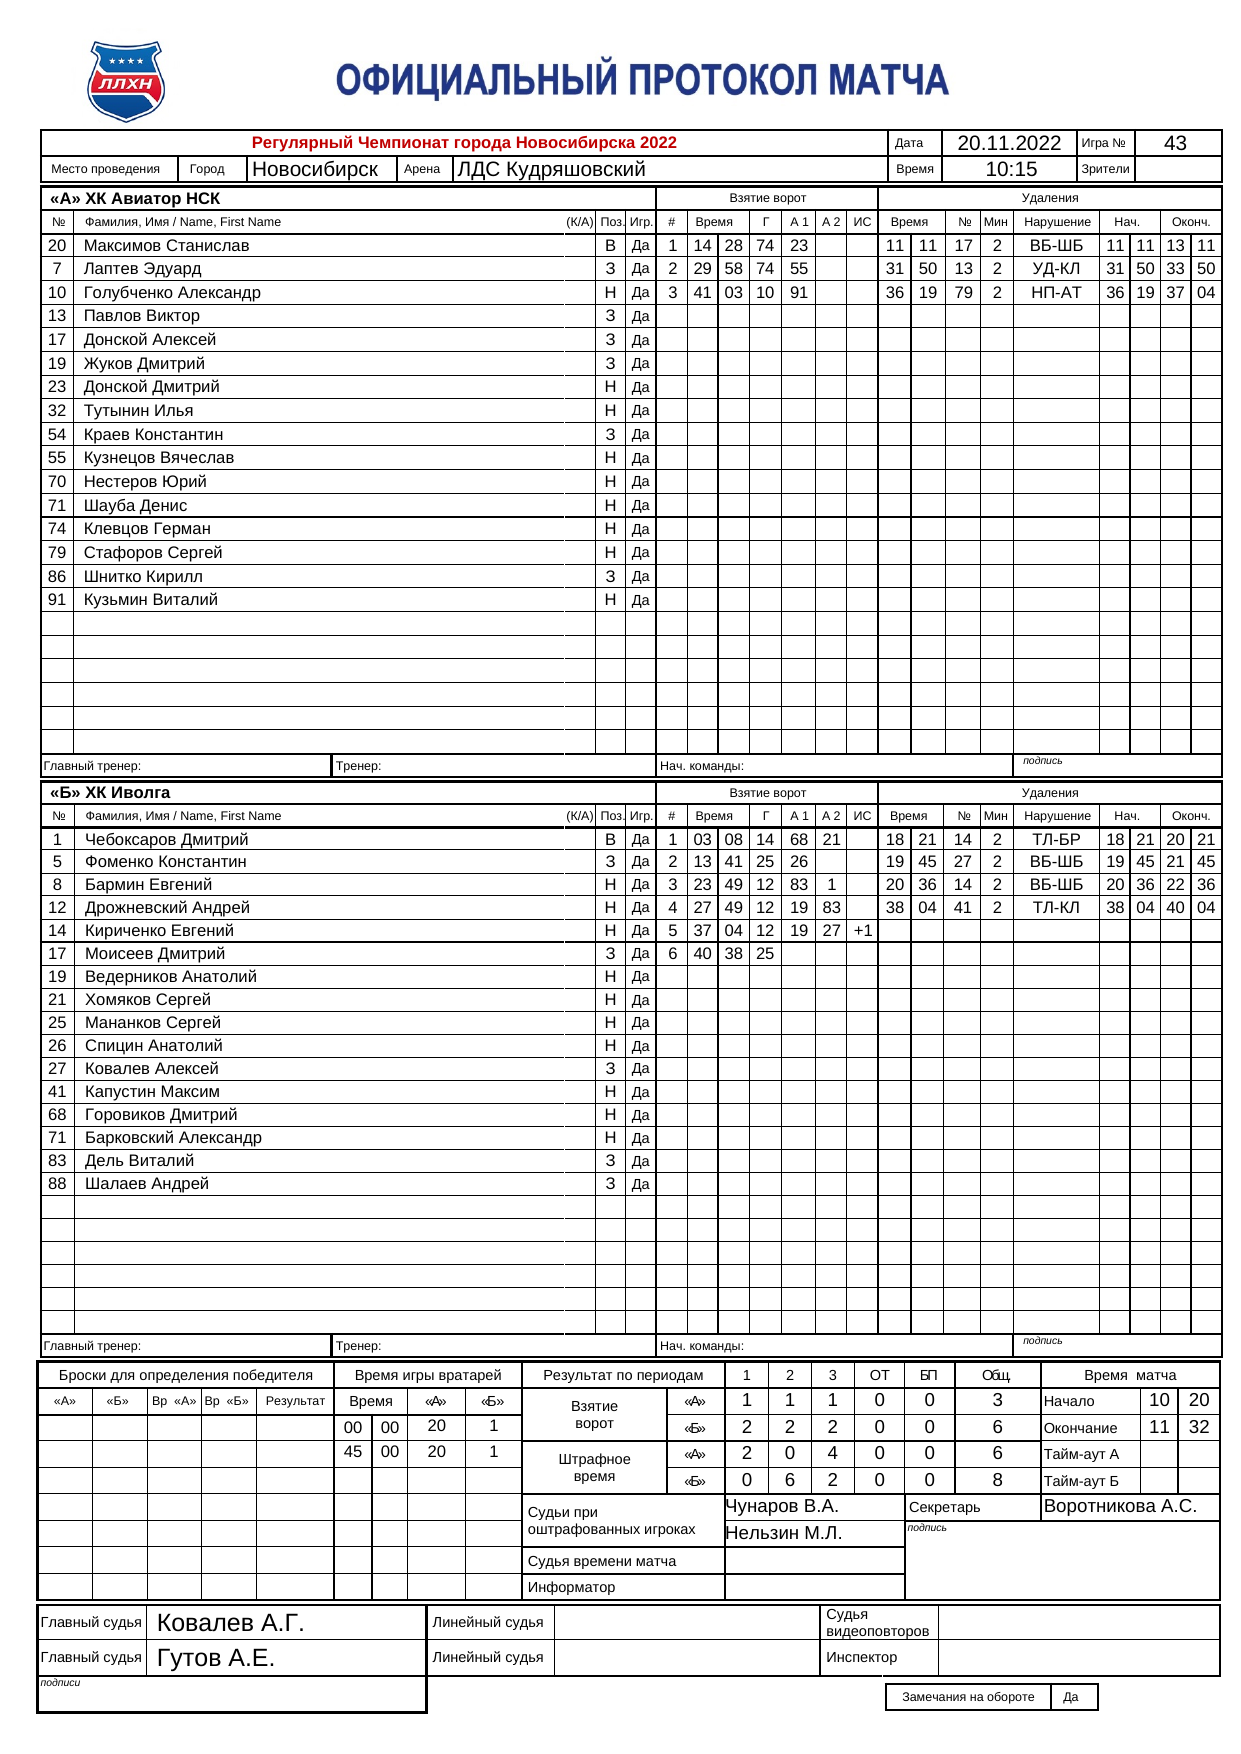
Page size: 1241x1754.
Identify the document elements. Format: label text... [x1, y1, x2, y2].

table_cell Судья времени матча [523, 1548, 724, 1573]
table_cell [1161, 399, 1190, 422]
table_cell 41 [688, 281, 717, 303]
table_cell 49 [719, 896, 749, 918]
table_cell Оконч. [1161, 805, 1221, 826]
table_cell 04 [1131, 896, 1160, 918]
table_cell [42, 1311, 74, 1333]
table_cell [847, 257, 877, 280]
table_cell Да [626, 305, 655, 327]
table_cell [1100, 1242, 1129, 1264]
table_cell [1161, 1173, 1190, 1195]
table_cell 27 [688, 896, 717, 918]
table_cell Да [626, 257, 655, 280]
table_cell 71 [42, 1127, 74, 1149]
table_cell [912, 1242, 943, 1264]
table_cell 38 [879, 896, 910, 918]
table_cell [657, 1288, 687, 1310]
table_cell [688, 730, 717, 753]
table_cell [981, 376, 1013, 398]
table_cell [257, 1441, 333, 1467]
table_cell 55 [782, 257, 815, 280]
table_cell [1014, 518, 1099, 540]
table_cell [946, 305, 980, 327]
table_cell [1014, 966, 1099, 987]
table_cell [816, 683, 846, 706]
table_cell [1100, 989, 1129, 1011]
table_cell 1 [657, 235, 687, 256]
table_cell 10 [750, 281, 781, 303]
table_cell 14 [944, 874, 980, 895]
table_cell [912, 1104, 943, 1126]
table_cell [782, 399, 815, 422]
table_cell [657, 376, 687, 398]
table_cell [39, 1441, 92, 1467]
table_cell Бармин Евгений [75, 874, 564, 895]
table_cell [1131, 1127, 1160, 1149]
table_cell Н [596, 446, 625, 469]
table_cell Секретарь [906, 1495, 1040, 1520]
table_cell [782, 636, 815, 658]
table_cell [688, 612, 717, 634]
table_cell [1192, 565, 1221, 587]
table_cell [1014, 1081, 1099, 1103]
table_cell [657, 1265, 687, 1287]
table_cell ВБ-ШБ [1014, 235, 1099, 256]
table_cell [93, 1441, 147, 1467]
table_cell Н [596, 1012, 625, 1033]
table_cell 50 [1192, 257, 1221, 280]
table_cell [847, 707, 877, 729]
table_cell В [596, 235, 625, 256]
table_cell [257, 1468, 333, 1493]
table_cell [750, 1219, 781, 1241]
table_cell [1014, 1311, 1099, 1333]
table_cell Ведерников Анатолий [75, 966, 564, 987]
table_cell [750, 588, 781, 611]
table_cell Г [750, 805, 781, 826]
table_cell [816, 989, 846, 1011]
table_cell [912, 1150, 943, 1172]
table_cell [1192, 1150, 1221, 1172]
table_cell Да [626, 399, 655, 422]
table_cell [93, 1547, 147, 1573]
table_cell [879, 1173, 910, 1195]
table_cell Да [626, 281, 655, 303]
table_cell [782, 730, 815, 753]
table_cell подписи [39, 1677, 425, 1711]
table_cell Нач. команды: [657, 755, 1012, 776]
table_cell 14 [688, 235, 717, 256]
table_cell [1014, 1058, 1099, 1079]
table_cell [1100, 966, 1129, 987]
table_cell [879, 494, 910, 516]
table_cell Н [596, 541, 625, 564]
table_cell [847, 352, 877, 374]
table_cell [816, 1196, 846, 1218]
table_cell 12 [750, 874, 781, 895]
table_cell [944, 943, 980, 964]
table_cell [565, 494, 595, 516]
table_cell 6 [956, 1415, 1040, 1440]
table_cell [1131, 565, 1160, 587]
table_cell [912, 328, 945, 351]
table_cell [565, 281, 595, 303]
table_cell +1 [847, 920, 877, 941]
table_cell [202, 1547, 256, 1573]
table_cell [688, 1196, 717, 1218]
table_cell [782, 683, 815, 706]
table_cell 36 [1100, 281, 1129, 303]
table_cell [1100, 920, 1129, 941]
table_cell [1131, 305, 1160, 327]
table_cell [1192, 1012, 1221, 1033]
table_cell [816, 659, 846, 682]
table_cell 11 [1131, 235, 1160, 256]
table_cell [946, 612, 980, 634]
table_cell [1131, 518, 1160, 540]
table_cell ИС [847, 805, 877, 826]
table_cell 1 [42, 829, 74, 849]
table_cell [816, 707, 846, 729]
table_cell Н [596, 470, 625, 493]
table_cell Да [626, 541, 655, 564]
table_cell [981, 1242, 1013, 1264]
table_cell Нарушение [1014, 211, 1099, 233]
table_cell [912, 1219, 943, 1241]
table_cell [719, 423, 749, 445]
table_cell [688, 470, 717, 493]
table_header Замечания на обороте [887, 1685, 1050, 1709]
table_cell Нарушение [1014, 805, 1099, 826]
table_cell [565, 1035, 595, 1057]
table_cell [946, 636, 980, 658]
table_cell [688, 1127, 717, 1149]
table_cell [565, 376, 595, 398]
table_cell Кузнецов Вячеслав [74, 446, 564, 469]
table_cell 32 [1179, 1415, 1219, 1440]
table_cell [657, 1242, 687, 1264]
table_cell [1131, 1058, 1160, 1079]
table_cell [946, 352, 980, 374]
table_cell 00 [335, 1416, 371, 1440]
table_cell [981, 588, 1013, 611]
table_cell 17 [42, 943, 74, 964]
table_cell [750, 1242, 781, 1264]
table_cell [1131, 1104, 1160, 1126]
table_cell [944, 1219, 980, 1241]
table_cell [719, 1127, 749, 1149]
table_cell Да [626, 896, 655, 918]
table_cell [879, 399, 910, 422]
table_cell [1100, 1058, 1129, 1079]
table_cell [688, 565, 717, 587]
table_cell [1131, 1288, 1160, 1310]
table_cell [912, 518, 945, 540]
table_cell [847, 1311, 877, 1333]
table_cell [847, 446, 877, 469]
table_cell [565, 588, 595, 611]
table_cell [782, 1035, 815, 1057]
table_cell Кузьмин Виталий [74, 588, 564, 611]
table_header Да [1052, 1685, 1097, 1709]
table_cell Время [889, 157, 941, 181]
table_cell [565, 920, 595, 941]
table_cell [373, 1521, 407, 1546]
table_cell [75, 1311, 564, 1333]
table_cell Н [596, 1035, 625, 1057]
table_cell [847, 494, 877, 516]
table_cell Тайм-аут А [1042, 1441, 1140, 1467]
table_cell [1014, 494, 1099, 516]
table_cell [42, 707, 73, 729]
table_cell 0 [905, 1442, 954, 1467]
table_cell [782, 376, 815, 398]
table_cell [565, 850, 595, 872]
table_cell [1100, 659, 1129, 682]
table_cell 25 [42, 1012, 74, 1033]
table_cell [565, 730, 595, 753]
table_cell [1100, 328, 1129, 351]
table_cell [719, 399, 749, 422]
table_cell [596, 683, 625, 706]
table_cell [1161, 1012, 1190, 1033]
table_cell [1131, 1035, 1160, 1057]
table_cell [42, 659, 73, 682]
table_cell [1192, 1265, 1221, 1287]
table_cell Донской Алексей [74, 328, 564, 351]
table_cell Г [750, 211, 781, 233]
table_cell [719, 305, 749, 327]
table_cell Кириченко Евгений [75, 920, 564, 941]
table_cell ТЛ-КЛ [1014, 896, 1099, 918]
table_cell [816, 1035, 846, 1057]
table_cell [912, 399, 945, 422]
table_cell [981, 1035, 1013, 1057]
table_cell Да [626, 1104, 655, 1126]
table_cell [466, 1521, 521, 1546]
table_cell 10 [42, 281, 73, 303]
table_cell [879, 1127, 910, 1149]
table_cell подпись [1014, 755, 1221, 776]
table_cell [750, 636, 781, 658]
table_cell [1100, 399, 1129, 422]
table_cell [1014, 1150, 1099, 1172]
table_cell [847, 1196, 877, 1218]
table_cell [879, 636, 910, 658]
table_cell [946, 494, 980, 516]
table_header Время матча [1042, 1363, 1219, 1387]
table_cell [1192, 636, 1221, 658]
table_cell [1161, 1127, 1190, 1149]
table_cell А 1 [782, 805, 815, 826]
table_cell [944, 1173, 980, 1195]
table_cell [981, 1081, 1013, 1103]
table_cell [626, 1288, 655, 1310]
table_cell [688, 588, 717, 611]
table_header «Б» ХК Иволга [42, 783, 655, 803]
table_cell [750, 1150, 781, 1172]
table_cell [1192, 966, 1221, 987]
table_cell [750, 1127, 781, 1149]
table_cell Краев Константин [74, 423, 564, 445]
table_cell 1 [812, 1389, 854, 1413]
table_cell 21 [912, 829, 943, 849]
table_cell [981, 1173, 1013, 1195]
table_cell [847, 730, 877, 753]
table_cell Время [688, 211, 749, 233]
table_cell Тренер: [333, 755, 655, 776]
table_cell [1161, 683, 1190, 706]
table_cell [1014, 1219, 1099, 1241]
table_cell 4 [657, 896, 687, 918]
table_cell Да [626, 470, 655, 493]
table_cell [750, 730, 781, 753]
table_cell [816, 423, 846, 445]
table_cell ВБ-ШБ [1014, 850, 1099, 872]
table_cell 36 [879, 281, 910, 303]
table_cell З [596, 257, 625, 280]
table_cell [1131, 1081, 1160, 1103]
table_cell [408, 1574, 465, 1599]
table_cell [719, 1012, 749, 1033]
table_cell [1014, 588, 1099, 611]
table_cell [1014, 376, 1099, 398]
table_cell Да [626, 1035, 655, 1057]
table_cell 00 [373, 1441, 407, 1467]
table_cell [946, 683, 980, 706]
table_cell [93, 1574, 147, 1599]
table_cell 36 [912, 874, 943, 895]
table_cell [944, 1196, 980, 1218]
table_cell [565, 874, 595, 895]
table_cell Н [596, 588, 625, 611]
table_cell [1161, 588, 1190, 611]
table_cell Н [596, 874, 625, 895]
table_cell 1 [769, 1389, 811, 1413]
table_cell [847, 518, 877, 540]
table_cell [1136, 157, 1221, 181]
table_cell [1100, 1035, 1129, 1057]
table_cell [750, 494, 781, 516]
table_cell [42, 1219, 74, 1241]
table_cell [1100, 1196, 1129, 1218]
table_cell [719, 565, 749, 587]
table_cell [257, 1547, 333, 1573]
table_cell [782, 1196, 815, 1218]
table_cell [782, 1219, 815, 1241]
table_cell [816, 1265, 846, 1287]
table_cell [657, 636, 687, 658]
table_cell [1192, 1311, 1221, 1333]
table_cell Павлов Виктор [74, 305, 564, 327]
table_cell [1100, 518, 1129, 540]
table_cell [816, 494, 846, 516]
table_cell [847, 683, 877, 706]
table_cell З [596, 328, 625, 351]
table_cell [1161, 541, 1190, 564]
table_cell [688, 1173, 717, 1195]
table_cell 12 [750, 920, 781, 941]
table_cell [1014, 565, 1099, 587]
table_cell Линейный судья [428, 1606, 554, 1639]
table_cell [750, 1058, 781, 1079]
table_cell [1014, 305, 1099, 327]
table_cell Нач. [1100, 805, 1160, 826]
table_cell 5 [657, 920, 687, 941]
table_cell [946, 707, 980, 729]
table_cell [981, 659, 1013, 682]
table_header Дата [889, 131, 941, 155]
table_cell [981, 1058, 1013, 1079]
table_cell Н [596, 896, 625, 918]
table_cell Да [626, 494, 655, 516]
table_cell [847, 1288, 877, 1310]
table_cell Да [626, 874, 655, 895]
table_cell [202, 1416, 256, 1440]
table_cell [719, 588, 749, 611]
table_cell [912, 659, 945, 682]
table_cell 20 [879, 874, 910, 895]
table_cell [847, 235, 877, 256]
table_cell [1161, 1265, 1190, 1287]
table_cell [565, 636, 595, 658]
table_cell «А» [668, 1389, 724, 1413]
table_cell [1131, 423, 1160, 445]
table_cell [782, 470, 815, 493]
table_cell [981, 470, 1013, 493]
table_cell [719, 1150, 749, 1172]
table_cell [688, 636, 717, 658]
table_cell [981, 305, 1013, 327]
table_cell [847, 399, 877, 422]
table_cell [782, 588, 815, 611]
table_cell [750, 376, 781, 398]
table_cell [847, 659, 877, 682]
table_cell [719, 1173, 749, 1195]
table_cell [946, 541, 980, 564]
table_cell [816, 1058, 846, 1079]
table_cell [1014, 989, 1099, 1011]
table_cell [93, 1416, 147, 1440]
table_cell 79 [42, 541, 73, 564]
table_header 2 [769, 1363, 811, 1387]
table_cell 2 [769, 1415, 811, 1440]
table_cell [39, 1521, 92, 1546]
table_cell Н [596, 376, 625, 398]
table_cell [657, 1058, 687, 1079]
table_cell 49 [719, 874, 749, 895]
table_cell 19 [42, 966, 74, 987]
table_cell Да [626, 989, 655, 1011]
table_cell [912, 920, 943, 941]
table_cell [912, 541, 945, 564]
table_cell [657, 1081, 687, 1103]
table_cell [912, 683, 945, 706]
table_cell [719, 612, 749, 634]
table_cell [750, 989, 781, 1011]
table_cell [1131, 636, 1160, 658]
table_cell 0 [905, 1389, 954, 1413]
table_cell Чунаров В.А. [726, 1495, 904, 1520]
table_cell [879, 966, 910, 987]
table_cell [879, 305, 910, 327]
table_cell [408, 1547, 465, 1573]
table_cell Да [626, 943, 655, 964]
table_cell [1014, 446, 1099, 469]
table_cell [782, 943, 815, 964]
table_cell [1161, 423, 1190, 445]
table_cell [912, 636, 945, 658]
table_cell [816, 565, 846, 587]
table_cell 74 [42, 518, 73, 540]
table_cell [750, 1081, 781, 1103]
table_cell [408, 1468, 465, 1493]
table_cell 2 [657, 850, 687, 872]
table_cell [466, 1494, 521, 1520]
table_cell (К/А) [565, 211, 595, 233]
table_cell [719, 1081, 749, 1103]
table_cell [981, 966, 1013, 987]
table_cell [1192, 305, 1221, 327]
table_cell ВБ-ШБ [1014, 874, 1099, 895]
table_cell [719, 376, 749, 398]
table_cell [879, 470, 910, 493]
table_cell 74 [750, 235, 781, 256]
table_cell [626, 1242, 655, 1264]
table_cell 58 [719, 257, 749, 280]
table_cell Поз. [596, 805, 625, 826]
table_cell 21 [816, 829, 846, 849]
table_cell [1192, 399, 1221, 422]
table_cell 20 [1179, 1389, 1219, 1413]
table_cell 2 [981, 235, 1013, 256]
table_cell Штрафное время [523, 1442, 666, 1493]
table_cell Да [626, 423, 655, 445]
table_cell [981, 1265, 1013, 1287]
table_cell Донской Дмитрий [74, 376, 564, 398]
table_cell 0 [855, 1389, 904, 1413]
table_cell [657, 328, 687, 351]
table_cell [657, 352, 687, 374]
table_cell [1131, 1242, 1160, 1264]
table_cell [847, 328, 877, 351]
table_cell [1100, 707, 1129, 729]
table_cell «Б» [668, 1468, 724, 1493]
table_cell [148, 1441, 201, 1467]
table_cell [782, 1058, 815, 1079]
table_header Игра № [1078, 131, 1134, 155]
table_cell [912, 588, 945, 611]
table_cell [1100, 446, 1129, 469]
table_cell [1161, 518, 1190, 540]
table_cell 18 [1100, 829, 1129, 849]
table_cell [1100, 1081, 1129, 1103]
table_cell [847, 989, 877, 1011]
table_cell [565, 565, 595, 587]
table_cell [1100, 683, 1129, 706]
table_cell [782, 1012, 815, 1033]
table_cell [688, 966, 717, 987]
table_cell Поз. [596, 211, 625, 233]
table_cell [202, 1574, 256, 1599]
table_cell [688, 1104, 717, 1126]
table_cell [847, 1265, 877, 1287]
table_cell [750, 446, 781, 469]
table_header Броски для определения победителя [39, 1363, 333, 1387]
table_cell [912, 730, 945, 753]
table_cell [373, 1574, 407, 1599]
table_cell [596, 1265, 625, 1287]
table_cell [1131, 376, 1160, 398]
table_cell [657, 612, 687, 634]
table_cell З [596, 352, 625, 374]
table_cell [981, 446, 1013, 469]
table_cell 45 [1131, 850, 1160, 872]
table_cell [879, 730, 910, 753]
table_cell З [596, 850, 625, 872]
table_cell [1100, 1104, 1129, 1126]
table_cell [1161, 1035, 1190, 1057]
table_cell Да [626, 328, 655, 351]
table_cell 37 [1161, 281, 1190, 303]
table_cell [1192, 989, 1221, 1011]
table_cell Время [335, 1389, 407, 1413]
table_cell [657, 659, 687, 682]
table_cell [1192, 683, 1221, 706]
table_cell [750, 1035, 781, 1057]
table_cell Жуков Дмитрий [74, 352, 564, 374]
table_cell 19 [1131, 281, 1160, 303]
table_cell [1014, 541, 1099, 564]
table_cell [1100, 1012, 1129, 1033]
table_cell 21 [42, 989, 74, 1011]
table_cell [1131, 966, 1160, 987]
table_cell [1100, 943, 1129, 964]
table_cell Результат [257, 1389, 333, 1413]
table_cell 18 [879, 829, 910, 849]
table_cell [565, 257, 595, 280]
table_cell Судьи при оштрафованных игроках [523, 1495, 724, 1546]
table_cell [816, 1104, 846, 1126]
table_cell 45 [335, 1441, 371, 1467]
table_cell 11 [912, 235, 945, 256]
table_cell [1192, 470, 1221, 493]
table_cell [879, 446, 910, 469]
table_cell [912, 1058, 943, 1079]
table_cell [750, 399, 781, 422]
table_cell [1161, 1288, 1190, 1310]
table_cell [944, 1150, 980, 1172]
table_cell [816, 1242, 846, 1264]
table_cell Тайм-аут Б [1042, 1468, 1140, 1493]
table_cell [1161, 920, 1190, 941]
table_cell [816, 399, 846, 422]
table_cell [688, 683, 717, 706]
table_cell 33 [1161, 257, 1190, 280]
table_cell [1131, 328, 1160, 351]
table_cell [565, 235, 595, 256]
table_cell 19 [42, 352, 73, 374]
table_cell [879, 518, 910, 540]
table_cell [719, 659, 749, 682]
table_cell Мананков Сергей [75, 1012, 564, 1033]
table_cell Капустин Максим [75, 1081, 564, 1103]
table_cell [1100, 423, 1129, 445]
table_cell [847, 281, 877, 303]
table_cell ИС [847, 211, 877, 233]
table_cell 12 [42, 896, 74, 918]
table_cell 71 [42, 494, 73, 516]
table_cell [688, 989, 717, 1011]
table_cell [879, 659, 910, 682]
table_cell [688, 423, 717, 445]
table_cell Да [626, 588, 655, 611]
table_cell [257, 1574, 333, 1599]
table_cell [944, 1127, 980, 1149]
table_cell [257, 1521, 333, 1546]
table_cell [816, 1288, 846, 1310]
table_cell [1131, 1311, 1160, 1333]
table_cell [1100, 305, 1129, 327]
table_cell «Б» [93, 1389, 147, 1413]
table_cell [1014, 423, 1099, 445]
table_cell Начало [1042, 1389, 1140, 1413]
table_cell [944, 920, 980, 941]
table_cell 11 [1141, 1415, 1177, 1440]
table_cell [93, 1521, 147, 1546]
table_cell [816, 281, 846, 303]
table_cell [719, 470, 749, 493]
table_cell Хомяков Сергей [75, 989, 564, 1011]
table_cell Горовиков Дмитрий [75, 1104, 564, 1126]
table_cell [1131, 1196, 1160, 1218]
table_cell [657, 966, 687, 987]
table_cell [879, 328, 910, 351]
table_cell [816, 305, 846, 327]
table_cell [688, 1081, 717, 1103]
table_cell 04 [1192, 896, 1221, 918]
table_cell [750, 541, 781, 564]
table_cell [782, 446, 815, 469]
table_cell [596, 1288, 625, 1310]
table_cell [565, 1081, 595, 1103]
table_cell 11 [1100, 235, 1129, 256]
table_cell [555, 1606, 819, 1639]
table_cell [847, 376, 877, 398]
table_cell [1014, 328, 1099, 351]
table_cell № [42, 805, 74, 826]
table_cell [782, 1288, 815, 1310]
table_cell 13 [1161, 235, 1190, 256]
table_cell [981, 399, 1013, 422]
table_cell 74 [750, 257, 781, 280]
table_cell 0 [769, 1442, 811, 1467]
table_cell [148, 1468, 201, 1493]
table_cell [565, 1104, 595, 1126]
table_cell # [657, 805, 687, 826]
table_cell [1161, 707, 1190, 729]
table_cell [981, 494, 1013, 516]
table_cell [750, 1265, 781, 1287]
table_cell [726, 1575, 904, 1599]
table_cell Окончание [1042, 1415, 1140, 1440]
table_cell 11 [1192, 235, 1221, 256]
table_cell 31 [1100, 257, 1129, 280]
table_cell [626, 636, 655, 658]
table_cell 10:15 [943, 157, 1076, 181]
table_cell [657, 565, 687, 587]
table_cell подпись [1014, 1335, 1221, 1356]
table_cell [1131, 1173, 1160, 1195]
table_cell 79 [946, 281, 980, 303]
table_cell Дрожневский Андрей [75, 896, 564, 918]
table_cell Н [596, 1127, 625, 1149]
table_cell [1014, 470, 1099, 493]
table_cell [42, 1265, 74, 1287]
table_cell [1014, 943, 1099, 964]
table_cell [944, 1311, 980, 1333]
table_cell [750, 707, 781, 729]
table_header 1 [726, 1363, 768, 1387]
table_cell 27 [42, 1058, 74, 1079]
table_cell 1 [816, 874, 846, 895]
table_cell [657, 541, 687, 564]
table_cell [657, 683, 687, 706]
table_cell [657, 423, 687, 445]
table_cell Да [626, 1058, 655, 1079]
table_cell [816, 1219, 846, 1241]
table_cell [1192, 1173, 1221, 1195]
table_cell [879, 1012, 910, 1033]
table_cell № [944, 805, 980, 826]
table_cell [1161, 966, 1190, 987]
table_header 3 [812, 1363, 854, 1387]
table_cell [657, 707, 687, 729]
table_cell [1192, 1196, 1221, 1218]
table_cell 36 [1192, 874, 1221, 895]
table_cell [565, 305, 595, 327]
table_cell Да [626, 235, 655, 256]
table_cell [847, 874, 877, 895]
table_cell [912, 943, 943, 964]
table_cell 21 [1192, 829, 1221, 849]
table_cell [555, 1640, 819, 1675]
table_cell [39, 1416, 92, 1440]
table_cell [782, 1265, 815, 1287]
table_cell [1131, 1219, 1160, 1241]
table_cell [946, 518, 980, 540]
table_cell 0 [855, 1415, 904, 1440]
table_cell 00 [373, 1416, 407, 1440]
table_cell [782, 1104, 815, 1126]
table_cell 2 [981, 829, 1013, 849]
table_cell Н [596, 399, 625, 422]
table_cell 2 [812, 1415, 854, 1440]
table_cell [946, 423, 980, 445]
table_cell [42, 1288, 74, 1310]
table_cell [782, 352, 815, 374]
table_cell [626, 730, 655, 753]
table_cell 21 [1161, 850, 1190, 872]
table_cell [1131, 1012, 1160, 1033]
table_cell Н [596, 518, 625, 540]
table_cell Судья видеоповторов [821, 1606, 938, 1639]
table_cell [847, 1012, 877, 1033]
table_cell 0 [726, 1468, 768, 1493]
table_cell [688, 1288, 717, 1310]
table_cell [981, 1104, 1013, 1126]
table_cell [912, 966, 943, 987]
table_cell Фамилия, Имя / Name, First Name [74, 211, 565, 233]
table_cell [883, 1677, 1220, 1681]
table_cell [847, 1219, 877, 1241]
table_header Удаления [879, 783, 1221, 803]
table_cell [912, 1127, 943, 1149]
table_cell [1161, 376, 1190, 398]
table_cell [1014, 1265, 1099, 1287]
table_cell Стафоров Сергей [74, 541, 564, 564]
table_cell [1161, 636, 1190, 658]
table_cell 14 [750, 829, 781, 849]
table_cell [565, 943, 595, 964]
table_cell [1161, 943, 1190, 964]
table_cell 17 [42, 328, 73, 351]
table_cell [981, 1311, 1013, 1333]
table_cell [750, 1104, 781, 1126]
table_cell [944, 1035, 980, 1057]
table_cell [42, 683, 73, 706]
table_cell 2 [657, 257, 687, 280]
table_cell [688, 707, 717, 729]
table_cell [944, 1288, 980, 1310]
table_cell [879, 352, 910, 374]
table_cell [879, 423, 910, 445]
table_cell Шалаев Андрей [75, 1173, 564, 1195]
table_cell [565, 1173, 595, 1195]
table_cell [816, 541, 846, 564]
table_cell 19 [782, 920, 815, 941]
table_cell 27 [944, 850, 980, 872]
table_cell [1014, 730, 1099, 753]
table_cell [981, 1150, 1013, 1172]
table_cell [782, 518, 815, 540]
table_cell [1014, 1012, 1099, 1033]
table_cell [75, 1242, 564, 1264]
table_cell 55 [42, 446, 73, 469]
table_cell [879, 1104, 910, 1126]
table_cell [1161, 328, 1190, 351]
table_cell [816, 730, 846, 753]
table_cell [847, 588, 877, 611]
table_cell [719, 328, 749, 351]
table_cell [335, 1521, 371, 1546]
table_cell [750, 518, 781, 540]
table_cell [847, 1058, 877, 1079]
table_cell 03 [719, 281, 749, 303]
table_cell № [42, 211, 73, 233]
table_cell [719, 1035, 749, 1057]
table_cell [688, 1242, 717, 1264]
table_cell [816, 1127, 846, 1149]
table_cell Да [626, 352, 655, 374]
table_cell [657, 989, 687, 1011]
table_cell Да [626, 1081, 655, 1103]
table_cell [946, 730, 980, 753]
table_cell [1131, 470, 1160, 493]
table_header «А» ХК Авиатор НСК [42, 188, 655, 209]
table_cell 27 [816, 920, 846, 941]
table_cell 5 [42, 850, 74, 872]
table_cell [912, 1265, 943, 1287]
table_cell [750, 1196, 781, 1218]
table_cell [1100, 1288, 1129, 1310]
table_cell [782, 565, 815, 587]
table_cell [879, 541, 910, 564]
table_cell [257, 1416, 333, 1440]
table_cell [657, 1173, 687, 1195]
table_cell [782, 1081, 815, 1103]
table_cell «А» [408, 1389, 465, 1413]
table_cell [335, 1547, 371, 1573]
table_cell 14 [42, 920, 74, 941]
table_cell 26 [782, 850, 815, 872]
table_cell [719, 494, 749, 516]
table_cell [657, 1127, 687, 1149]
table_cell [816, 1311, 846, 1333]
table_cell [847, 636, 877, 658]
table_cell [75, 1265, 564, 1287]
table_cell [1100, 1219, 1129, 1241]
table_cell [750, 683, 781, 706]
table_cell Спицин Анатолий [75, 1035, 564, 1057]
table_cell ТЛ-БР [1014, 829, 1099, 849]
table_cell [816, 328, 846, 351]
table_cell [74, 730, 564, 753]
table_cell [750, 966, 781, 987]
table_cell Линейный судья [428, 1640, 554, 1675]
table_cell 86 [42, 565, 73, 587]
table_cell Оконч. [1161, 211, 1221, 233]
table_cell [847, 850, 877, 872]
table_cell 83 [42, 1150, 74, 1172]
table_cell «А» [668, 1442, 724, 1467]
table_cell [847, 966, 877, 987]
table_cell [750, 1012, 781, 1033]
table_cell [912, 470, 945, 493]
table_cell [657, 305, 687, 327]
table_cell [944, 1242, 980, 1264]
table_cell [74, 659, 564, 682]
table_header Взятие ворот [657, 188, 877, 209]
table_cell Шнитко Кирилл [74, 565, 564, 587]
table_cell [879, 376, 910, 398]
table_cell Да [626, 565, 655, 587]
table_cell [847, 541, 877, 564]
table_cell [1192, 730, 1221, 753]
table_cell [373, 1547, 407, 1573]
table_cell Информатор [523, 1575, 724, 1599]
table_cell [946, 470, 980, 493]
table_cell 2 [726, 1442, 768, 1467]
table_cell 2 [981, 896, 1013, 918]
table_cell [750, 1173, 781, 1195]
table_cell 91 [782, 281, 815, 303]
table_cell [688, 446, 717, 469]
table_cell 23 [782, 235, 815, 256]
table_cell [847, 1035, 877, 1057]
table_cell Н [596, 494, 625, 516]
table_cell 2 [981, 850, 1013, 872]
table_cell З [596, 1150, 625, 1172]
table_cell 40 [1161, 896, 1190, 918]
table_cell [1099, 1682, 1220, 1711]
table_cell [1100, 1150, 1129, 1172]
table_cell [466, 1574, 521, 1599]
table_cell [1192, 1242, 1221, 1264]
table_cell Да [626, 518, 655, 540]
table_cell [782, 328, 815, 351]
table_cell Да [626, 920, 655, 941]
table_cell [981, 1127, 1013, 1149]
table_cell [1192, 352, 1221, 374]
table_cell [688, 305, 717, 327]
table_cell 1 [466, 1441, 521, 1467]
table_cell 23 [688, 874, 717, 895]
table_cell [596, 1196, 625, 1218]
table_header Взятие ворот [657, 783, 877, 803]
table_cell [565, 966, 595, 987]
table_cell 13 [42, 305, 73, 327]
table_cell [42, 730, 73, 753]
table_cell 0 [905, 1468, 954, 1493]
table_cell [816, 446, 846, 469]
table_cell [750, 305, 781, 327]
table_cell [782, 1242, 815, 1264]
table_cell [719, 989, 749, 1011]
table_cell [1014, 636, 1099, 658]
table_cell Ковалев А.Г. [147, 1606, 425, 1639]
table_cell 68 [782, 829, 815, 849]
table_cell [847, 1150, 877, 1172]
table_cell [1192, 1035, 1221, 1057]
table_cell 70 [42, 470, 73, 493]
table_cell Арена [398, 157, 452, 181]
table_cell [1014, 1242, 1099, 1264]
table_cell [1131, 1265, 1160, 1287]
table_cell [39, 1574, 92, 1599]
table_cell [202, 1468, 256, 1493]
table_cell 20 [1100, 874, 1129, 895]
table_cell [981, 328, 1013, 351]
table_cell [373, 1468, 407, 1493]
table_cell 38 [719, 943, 749, 964]
table_cell [879, 612, 910, 634]
table_cell [565, 989, 595, 1011]
table_cell [1192, 1219, 1221, 1241]
table_cell [1161, 1311, 1190, 1333]
table_cell 10 [1141, 1389, 1177, 1413]
table_cell [879, 943, 910, 964]
table_cell Н [596, 1081, 625, 1103]
table_cell [1161, 1058, 1190, 1079]
table_cell [148, 1574, 201, 1599]
table_cell [1161, 305, 1190, 327]
table_cell [750, 1288, 781, 1310]
table_cell 0 [855, 1442, 904, 1467]
table_cell Город [179, 157, 246, 181]
table_cell Игр. [626, 805, 655, 826]
table_cell [565, 1265, 595, 1287]
table_cell [847, 423, 877, 445]
table_cell 20 [42, 235, 73, 256]
table_cell [847, 1081, 877, 1103]
table_cell Да [626, 376, 655, 398]
table_cell [879, 1219, 910, 1241]
table_cell [1100, 494, 1129, 516]
table_cell [719, 1288, 749, 1310]
table_cell Время [879, 211, 945, 233]
table_cell [657, 399, 687, 422]
table_cell [39, 1494, 92, 1520]
table_cell [719, 707, 749, 729]
table_cell Н [596, 966, 625, 987]
table_cell [202, 1494, 256, 1520]
table_cell [912, 707, 945, 729]
table_cell [816, 1081, 846, 1103]
table_cell [1014, 920, 1099, 941]
table_cell [657, 518, 687, 540]
table_cell [847, 1104, 877, 1126]
table_cell [93, 1494, 147, 1520]
table_cell [657, 1219, 687, 1241]
table_cell [626, 659, 655, 682]
table_cell [657, 1012, 687, 1033]
table_cell [782, 305, 815, 327]
table_cell 13 [946, 257, 980, 280]
table_cell [565, 1242, 595, 1264]
table_cell [750, 1311, 781, 1333]
table_cell В [596, 829, 625, 849]
table_cell [879, 683, 910, 706]
table_cell Время [879, 805, 943, 826]
table_cell 08 [719, 829, 749, 849]
table_cell Нельзин М.Л. [726, 1521, 904, 1546]
table_cell [912, 1012, 943, 1033]
table_header Результат по периодам [523, 1363, 724, 1387]
table_cell [782, 1150, 815, 1172]
table_cell [946, 399, 980, 422]
table_cell [782, 707, 815, 729]
table_cell [879, 1081, 910, 1103]
table_cell Ковалев Алексей [75, 1058, 564, 1079]
table_cell [565, 1288, 595, 1310]
table_cell [719, 966, 749, 987]
table_cell [1161, 1104, 1190, 1126]
table_header 20.11.2022 [943, 131, 1076, 155]
table_cell [847, 829, 877, 849]
table_cell [1192, 943, 1221, 964]
table_cell [981, 707, 1013, 729]
table_cell [1131, 494, 1160, 516]
table_cell [782, 541, 815, 564]
table_cell [1014, 612, 1099, 634]
table_cell [782, 494, 815, 516]
table_cell [782, 966, 815, 987]
table_cell [1100, 352, 1129, 374]
table_cell Нач. [1100, 211, 1160, 233]
table_cell [912, 423, 945, 445]
table_cell [565, 541, 595, 564]
table_cell [981, 423, 1013, 445]
table_cell [750, 328, 781, 351]
table_cell (К/А) [565, 805, 595, 826]
table_cell [981, 541, 1013, 564]
table_cell [879, 1311, 910, 1333]
table_cell [879, 1265, 910, 1287]
table_cell [912, 565, 945, 587]
table_cell [946, 588, 980, 611]
table_cell [1131, 707, 1160, 729]
table_cell [565, 1311, 595, 1333]
table_cell [912, 1081, 943, 1103]
table_cell 50 [1131, 257, 1160, 280]
table_cell З [596, 423, 625, 445]
table_cell 8 [42, 874, 74, 895]
table_cell [1192, 494, 1221, 516]
table_cell 23 [42, 376, 73, 398]
table_cell [626, 683, 655, 706]
table_cell [1100, 470, 1129, 493]
table_cell [719, 518, 749, 540]
table_cell [981, 989, 1013, 1011]
table_cell 2 [981, 257, 1013, 280]
table_cell Да [626, 1150, 655, 1172]
table_cell [565, 659, 595, 682]
table_cell 6 [657, 943, 687, 964]
table_cell [912, 1173, 943, 1195]
table_cell [782, 659, 815, 682]
table_cell Гутов А.Е. [147, 1640, 425, 1675]
table_cell [782, 612, 815, 634]
table_cell 32 [42, 399, 73, 422]
table_cell [879, 707, 910, 729]
table_cell Лаптев Эдуард [74, 257, 564, 280]
table_cell [912, 989, 943, 1011]
table_cell [1131, 730, 1160, 753]
table_cell 29 [688, 257, 717, 280]
table_cell [719, 1242, 749, 1264]
table_cell 19 [782, 896, 815, 918]
table_cell [879, 1288, 910, 1310]
table_cell З [596, 565, 625, 587]
table_cell [596, 730, 625, 753]
table_cell [74, 707, 564, 729]
table_cell [981, 1012, 1013, 1033]
table_cell [847, 943, 877, 964]
table_cell [879, 989, 910, 1011]
table_cell Да [626, 446, 655, 469]
table_cell 11 [879, 235, 910, 256]
table_cell [688, 1012, 717, 1033]
table_cell [335, 1468, 371, 1493]
table_cell [657, 730, 687, 753]
table_cell [1014, 707, 1099, 729]
table_cell [1161, 565, 1190, 587]
table_cell [816, 257, 846, 280]
table_cell [981, 1196, 1013, 1218]
table_cell 19 [912, 281, 945, 303]
table_cell [816, 636, 846, 658]
table_cell [1131, 588, 1160, 611]
table_cell 83 [816, 896, 846, 918]
table_cell [1192, 659, 1221, 682]
table_cell Зрители [1078, 157, 1134, 181]
table_cell [565, 1127, 595, 1149]
table_cell [912, 1196, 943, 1218]
table_cell [565, 829, 595, 849]
table_cell А 1 [782, 211, 815, 233]
table_cell [626, 1311, 655, 1333]
table_cell [1100, 1173, 1129, 1195]
table_cell 3 [956, 1389, 1040, 1413]
table_cell [847, 305, 877, 327]
table_cell 12 [750, 896, 781, 918]
table_cell [1131, 541, 1160, 564]
table_cell [657, 494, 687, 516]
table_cell 31 [879, 257, 910, 280]
table_cell 2 [981, 874, 1013, 895]
table_cell 50 [912, 257, 945, 280]
table_cell [75, 1288, 564, 1310]
table_cell 14 [944, 829, 980, 849]
table_cell [373, 1494, 407, 1520]
table_cell [912, 352, 945, 374]
table_cell [42, 1242, 74, 1264]
table_cell [719, 1265, 749, 1287]
table_cell [981, 518, 1013, 540]
table_cell [944, 1012, 980, 1033]
table_cell [1161, 1196, 1190, 1218]
table_cell [1179, 1468, 1219, 1493]
table_cell 54 [42, 423, 73, 445]
table_cell [466, 1468, 521, 1493]
table_cell [408, 1494, 465, 1520]
table_cell [719, 1196, 749, 1218]
table_cell [1192, 920, 1221, 941]
table_cell [42, 612, 73, 634]
table_cell [39, 1547, 92, 1573]
table_cell А 2 [816, 211, 846, 233]
table_cell [1131, 989, 1160, 1011]
table_cell Нач. команды: [657, 1335, 1012, 1356]
table_cell Инспектор [821, 1640, 938, 1675]
table_cell А 2 [816, 805, 846, 826]
table_cell Фоменко Константин [75, 850, 564, 872]
table_cell Вр «А» [148, 1389, 201, 1413]
table_cell [688, 541, 717, 564]
table_cell [912, 446, 945, 469]
table_cell 20 [1161, 829, 1190, 849]
table_cell [688, 1265, 717, 1287]
table_cell Главный судья [39, 1606, 146, 1639]
table_cell [1014, 1104, 1099, 1126]
table_cell 40 [688, 943, 717, 964]
table_cell 04 [719, 920, 749, 941]
table_cell [688, 328, 717, 351]
table_cell Взятие ворот [523, 1389, 666, 1440]
table_cell Мин [981, 805, 1013, 826]
table_cell [946, 565, 980, 587]
table_cell 25 [750, 850, 781, 872]
table_cell [565, 707, 595, 729]
table_cell 6 [956, 1442, 1040, 1467]
table_cell [1100, 612, 1129, 634]
table_cell [847, 1127, 877, 1149]
table_cell Мин [981, 211, 1013, 233]
table_cell 19 [1100, 850, 1129, 872]
table_cell 1 [726, 1389, 768, 1413]
table_cell [1141, 1468, 1177, 1493]
table_cell [75, 1219, 564, 1241]
table_cell [565, 328, 595, 351]
table_cell З [596, 305, 625, 327]
table_cell [847, 565, 877, 587]
table_cell [148, 1521, 201, 1546]
table_cell 03 [688, 829, 717, 849]
table_cell [1131, 659, 1160, 682]
table_cell [596, 636, 625, 658]
table_cell [816, 235, 846, 256]
table_cell [816, 1173, 846, 1195]
table_cell УД-КЛ [1014, 257, 1099, 280]
table_cell [657, 1311, 687, 1333]
table_cell Н [596, 920, 625, 941]
table_cell [408, 1521, 465, 1546]
table_cell З [596, 1173, 625, 1195]
table_cell [879, 1150, 910, 1172]
table_cell [688, 1219, 717, 1241]
table_cell [1131, 612, 1160, 634]
table_cell Да [626, 1127, 655, 1149]
table_cell [148, 1494, 201, 1520]
table_cell [596, 612, 625, 634]
table_cell [1192, 376, 1221, 398]
table_cell Тренер: [333, 1335, 655, 1356]
table_cell 7 [42, 257, 73, 280]
table_cell Чебоксаров Дмитрий [75, 829, 564, 849]
table_cell [1161, 1242, 1190, 1264]
table_cell Шауба Денис [74, 494, 564, 516]
table_cell [1100, 588, 1129, 611]
table_cell [202, 1441, 256, 1467]
table_cell [1131, 399, 1160, 422]
table_cell Место проведения [42, 157, 177, 181]
table_cell [596, 1311, 625, 1333]
picture [5, 28, 1179, 129]
table_cell [719, 541, 749, 564]
table_cell [981, 352, 1013, 374]
table_cell [657, 446, 687, 469]
table_cell [981, 730, 1013, 753]
table_cell Максимов Станислав [74, 235, 564, 256]
table_cell Фамилия, Имя / Name, First Name [75, 805, 565, 826]
table_cell 2 [726, 1415, 768, 1440]
table_cell [726, 1548, 904, 1573]
table_cell [879, 920, 910, 941]
table_cell [847, 470, 877, 493]
table_cell [565, 470, 595, 493]
table_cell [1192, 518, 1221, 540]
table_header БП [905, 1363, 954, 1387]
table_cell [1192, 1081, 1221, 1103]
table_cell # [657, 211, 687, 233]
table_cell [1131, 943, 1160, 964]
table_cell [816, 966, 846, 987]
table_cell [688, 1035, 717, 1057]
table_cell [565, 1012, 595, 1033]
table_cell [565, 612, 595, 634]
table_cell 3 [657, 874, 687, 895]
table_cell [626, 1219, 655, 1241]
table_cell Нестеров Юрий [74, 470, 564, 493]
table_cell [816, 518, 846, 540]
table_cell [1014, 1173, 1099, 1195]
table_cell [1100, 376, 1129, 398]
table_cell [688, 1311, 717, 1333]
table_cell [981, 636, 1013, 658]
table_cell [257, 1494, 333, 1520]
table_header Время игры вратарей [335, 1363, 521, 1387]
table_cell [1179, 1441, 1219, 1467]
table_cell [879, 1196, 910, 1218]
table_cell [688, 352, 717, 374]
table_cell [1192, 1127, 1221, 1149]
table_cell [1100, 541, 1129, 564]
table_cell 25 [750, 943, 781, 964]
table_cell [657, 1196, 687, 1218]
table_cell [944, 966, 980, 987]
table_cell [847, 612, 877, 634]
table_cell 1 [657, 829, 687, 849]
table_cell [750, 352, 781, 374]
table_cell Воротникова А.С. [1042, 1495, 1219, 1520]
table_header Регулярный Чемпионат города Новосибирска 2022 [42, 131, 887, 155]
table_cell Да [626, 1012, 655, 1033]
table_cell [1161, 1219, 1190, 1241]
table_cell [782, 1173, 815, 1195]
table_cell [1192, 1104, 1221, 1126]
table_cell Да [626, 966, 655, 987]
table_cell [1161, 1150, 1190, 1172]
table_cell подпись [906, 1522, 1219, 1599]
table_cell [1192, 446, 1221, 469]
table_cell [565, 1058, 595, 1079]
table_cell [1192, 541, 1221, 564]
table_cell 0 [905, 1415, 954, 1440]
table_cell [596, 1219, 625, 1241]
table_cell [719, 1058, 749, 1079]
table_cell [719, 730, 749, 753]
table_cell 4 [812, 1442, 854, 1467]
table_cell З [596, 1058, 625, 1079]
table_cell [565, 1219, 595, 1241]
table_cell [1100, 1311, 1129, 1333]
table_cell [565, 1150, 595, 1172]
table_cell [750, 423, 781, 445]
table_cell [74, 612, 564, 634]
table_cell 0 [855, 1468, 904, 1493]
table_cell [148, 1547, 201, 1573]
table_cell [946, 376, 980, 398]
table_cell [782, 989, 815, 1011]
table_cell Тутынин Илья [74, 399, 564, 422]
table_cell [42, 636, 73, 658]
table_cell Н [596, 1104, 625, 1126]
table_cell [688, 376, 717, 398]
table_cell Клевцов Герман [74, 518, 564, 540]
table_cell [1131, 920, 1160, 941]
table_cell [944, 989, 980, 1011]
table_cell 83 [782, 874, 815, 895]
table_cell [912, 1311, 943, 1333]
table_cell [847, 1242, 877, 1264]
table_cell [428, 1677, 882, 1711]
table_cell [912, 612, 945, 634]
table_cell 19 [879, 850, 910, 872]
table_cell 41 [42, 1081, 74, 1103]
table_cell [1100, 636, 1129, 658]
table_cell 22 [1161, 874, 1190, 895]
table_cell [626, 1196, 655, 1218]
table_cell [565, 446, 595, 469]
table_cell [816, 1150, 846, 1172]
table_cell [1161, 470, 1190, 493]
table_cell [912, 494, 945, 516]
table_cell [719, 1104, 749, 1126]
table_cell [981, 565, 1013, 587]
table_cell [657, 1035, 687, 1057]
table_cell [750, 565, 781, 587]
table_cell 8 [956, 1468, 1040, 1493]
table_cell Да [626, 850, 655, 872]
table_cell [688, 494, 717, 516]
table_cell [1014, 1288, 1099, 1310]
table_cell [202, 1521, 256, 1546]
table_cell [657, 588, 687, 611]
table_cell З [596, 943, 625, 964]
table_cell [981, 1219, 1013, 1241]
table_cell [816, 376, 846, 398]
table_cell [1131, 683, 1160, 706]
table_cell [719, 1219, 749, 1241]
table_cell [42, 1196, 74, 1218]
table_cell [74, 636, 564, 658]
table_cell [75, 1196, 564, 1218]
table_cell [944, 1058, 980, 1079]
table_cell [981, 683, 1013, 706]
table_cell НП-АТ [1014, 281, 1099, 303]
table_cell [565, 423, 595, 445]
table_cell [1014, 1127, 1099, 1149]
table_cell [335, 1574, 371, 1599]
table_cell [944, 1265, 980, 1287]
table_cell 91 [42, 588, 73, 611]
table_cell [1141, 1441, 1177, 1467]
table_cell Главный тренер: [42, 755, 330, 776]
table_cell [565, 352, 595, 374]
table_cell [816, 588, 846, 611]
table_cell [565, 518, 595, 540]
table_cell 41 [719, 850, 749, 872]
table_cell [1192, 328, 1221, 351]
table_cell [657, 470, 687, 493]
table_cell Барковский Александр [75, 1127, 564, 1149]
table_cell [596, 1242, 625, 1264]
table_cell [565, 683, 595, 706]
table_cell [688, 518, 717, 540]
table_cell [1192, 588, 1221, 611]
table_cell [719, 636, 749, 658]
table_cell [816, 470, 846, 493]
table_cell 04 [1192, 281, 1221, 303]
table_cell [93, 1468, 147, 1493]
table_cell Игр. [626, 211, 655, 233]
table_cell [816, 352, 846, 374]
table_cell 04 [912, 896, 943, 918]
table_cell 3 [657, 281, 687, 303]
table_cell [879, 1035, 910, 1057]
table_cell [657, 1150, 687, 1172]
table_cell 6 [769, 1468, 811, 1493]
table_cell [1131, 352, 1160, 374]
table_cell [1192, 612, 1221, 634]
table_cell [565, 896, 595, 918]
table_cell 28 [719, 235, 749, 256]
table_cell [1192, 423, 1221, 445]
table_cell [912, 376, 945, 398]
table_header ОТ [855, 1363, 904, 1387]
table_cell 45 [1192, 850, 1221, 872]
table_cell 68 [42, 1104, 74, 1126]
table_cell [879, 1058, 910, 1079]
table_cell Голубченко Александр [74, 281, 564, 303]
table_cell 41 [944, 896, 980, 918]
table_cell [981, 920, 1013, 941]
table_cell [1161, 730, 1190, 753]
table_cell [782, 1127, 815, 1149]
table_cell [1192, 707, 1221, 729]
table_cell [782, 423, 815, 445]
table_cell [939, 1640, 1219, 1675]
table_cell [981, 612, 1013, 634]
table_header 43 [1136, 131, 1221, 155]
table_cell [74, 683, 564, 706]
table_cell [1161, 1081, 1190, 1103]
table_cell 37 [688, 920, 717, 941]
table_cell Моисеев Дмитрий [75, 943, 564, 964]
table_cell [981, 1288, 1013, 1310]
table_cell Новосибирск [248, 157, 396, 181]
table_cell [1014, 399, 1099, 422]
table_cell [879, 565, 910, 587]
table_cell [719, 1311, 749, 1333]
table_cell Дель Виталий [75, 1150, 564, 1172]
table_cell [847, 1173, 877, 1195]
table_cell [626, 1265, 655, 1287]
table_cell Вр «Б» [202, 1389, 256, 1413]
table_cell Да [626, 1173, 655, 1195]
table_cell [626, 707, 655, 729]
table_cell [816, 1012, 846, 1033]
table_cell [688, 1150, 717, 1172]
table_cell [816, 943, 846, 964]
table_cell [148, 1416, 201, 1440]
table_cell [944, 1081, 980, 1103]
table_cell [946, 659, 980, 682]
table_cell [719, 683, 749, 706]
table_cell [879, 588, 910, 611]
table_cell 1 [466, 1416, 521, 1440]
table_cell [1100, 730, 1129, 753]
table_cell [750, 470, 781, 493]
table_cell [1014, 683, 1099, 706]
table_cell [879, 1242, 910, 1264]
table_cell [1161, 494, 1190, 516]
table_cell [944, 1104, 980, 1126]
table_cell Главный тренер: [42, 1335, 330, 1356]
table_cell [912, 1288, 943, 1310]
table_cell [1161, 659, 1190, 682]
table_cell 20 [408, 1416, 465, 1440]
table_cell [912, 305, 945, 327]
table_cell 2 [812, 1468, 854, 1493]
table_cell Н [596, 989, 625, 1011]
table_cell [626, 612, 655, 634]
table_cell «А» [39, 1389, 92, 1413]
table_cell [688, 659, 717, 682]
table_cell [1100, 1265, 1129, 1287]
table_cell [596, 707, 625, 729]
table_cell 26 [42, 1035, 74, 1057]
table_cell [688, 399, 717, 422]
table_cell [1100, 1127, 1129, 1149]
table_cell [939, 1606, 1219, 1639]
table_cell 20 [408, 1441, 465, 1467]
table_cell 2 [981, 281, 1013, 303]
table_cell [1192, 1288, 1221, 1310]
table_cell Главный судья [39, 1640, 146, 1675]
table_cell [1014, 1196, 1099, 1218]
table_cell [1161, 989, 1190, 1011]
table_cell [981, 943, 1013, 964]
table_cell [335, 1494, 371, 1520]
table_cell 13 [688, 850, 717, 872]
table_header Удаления [879, 188, 1221, 209]
table_cell [688, 1058, 717, 1079]
table_cell «Б» [668, 1415, 724, 1440]
table_cell [1192, 1058, 1221, 1079]
table_cell [719, 352, 749, 374]
table_cell [1161, 446, 1190, 469]
table_cell ЛДС Кудряшовский [454, 157, 887, 181]
table_cell [1131, 446, 1160, 469]
table_cell № [946, 211, 980, 233]
table_cell [782, 1311, 815, 1333]
table_cell [596, 659, 625, 682]
table_cell [750, 659, 781, 682]
table_cell [565, 399, 595, 422]
table_cell 45 [912, 850, 943, 872]
table_cell [1161, 352, 1190, 374]
table_cell [657, 1104, 687, 1126]
table_cell [750, 612, 781, 634]
table_cell [1014, 352, 1099, 374]
table_cell Да [626, 829, 655, 849]
table_cell [946, 328, 980, 351]
table_cell [565, 1196, 595, 1218]
table_cell [39, 1468, 92, 1493]
table_cell 38 [1100, 896, 1129, 918]
table_cell [816, 850, 846, 872]
table_cell [1131, 1150, 1160, 1172]
table_cell [1014, 659, 1099, 682]
table_cell «Б » [466, 1389, 521, 1413]
table_cell 17 [946, 235, 980, 256]
table_cell [466, 1547, 521, 1573]
table_cell [719, 446, 749, 469]
table_cell [912, 1035, 943, 1057]
table_cell 21 [1131, 829, 1160, 849]
table_cell [1161, 612, 1190, 634]
table_cell [816, 612, 846, 634]
table_cell [1014, 1035, 1099, 1057]
table_cell 36 [1131, 874, 1160, 895]
table_cell 88 [42, 1173, 74, 1195]
table_cell [847, 896, 877, 918]
table_cell [1100, 565, 1129, 587]
table_cell Время [688, 805, 749, 826]
table_header Общ. [956, 1363, 1040, 1387]
table_cell Н [596, 281, 625, 303]
table_cell [946, 446, 980, 469]
